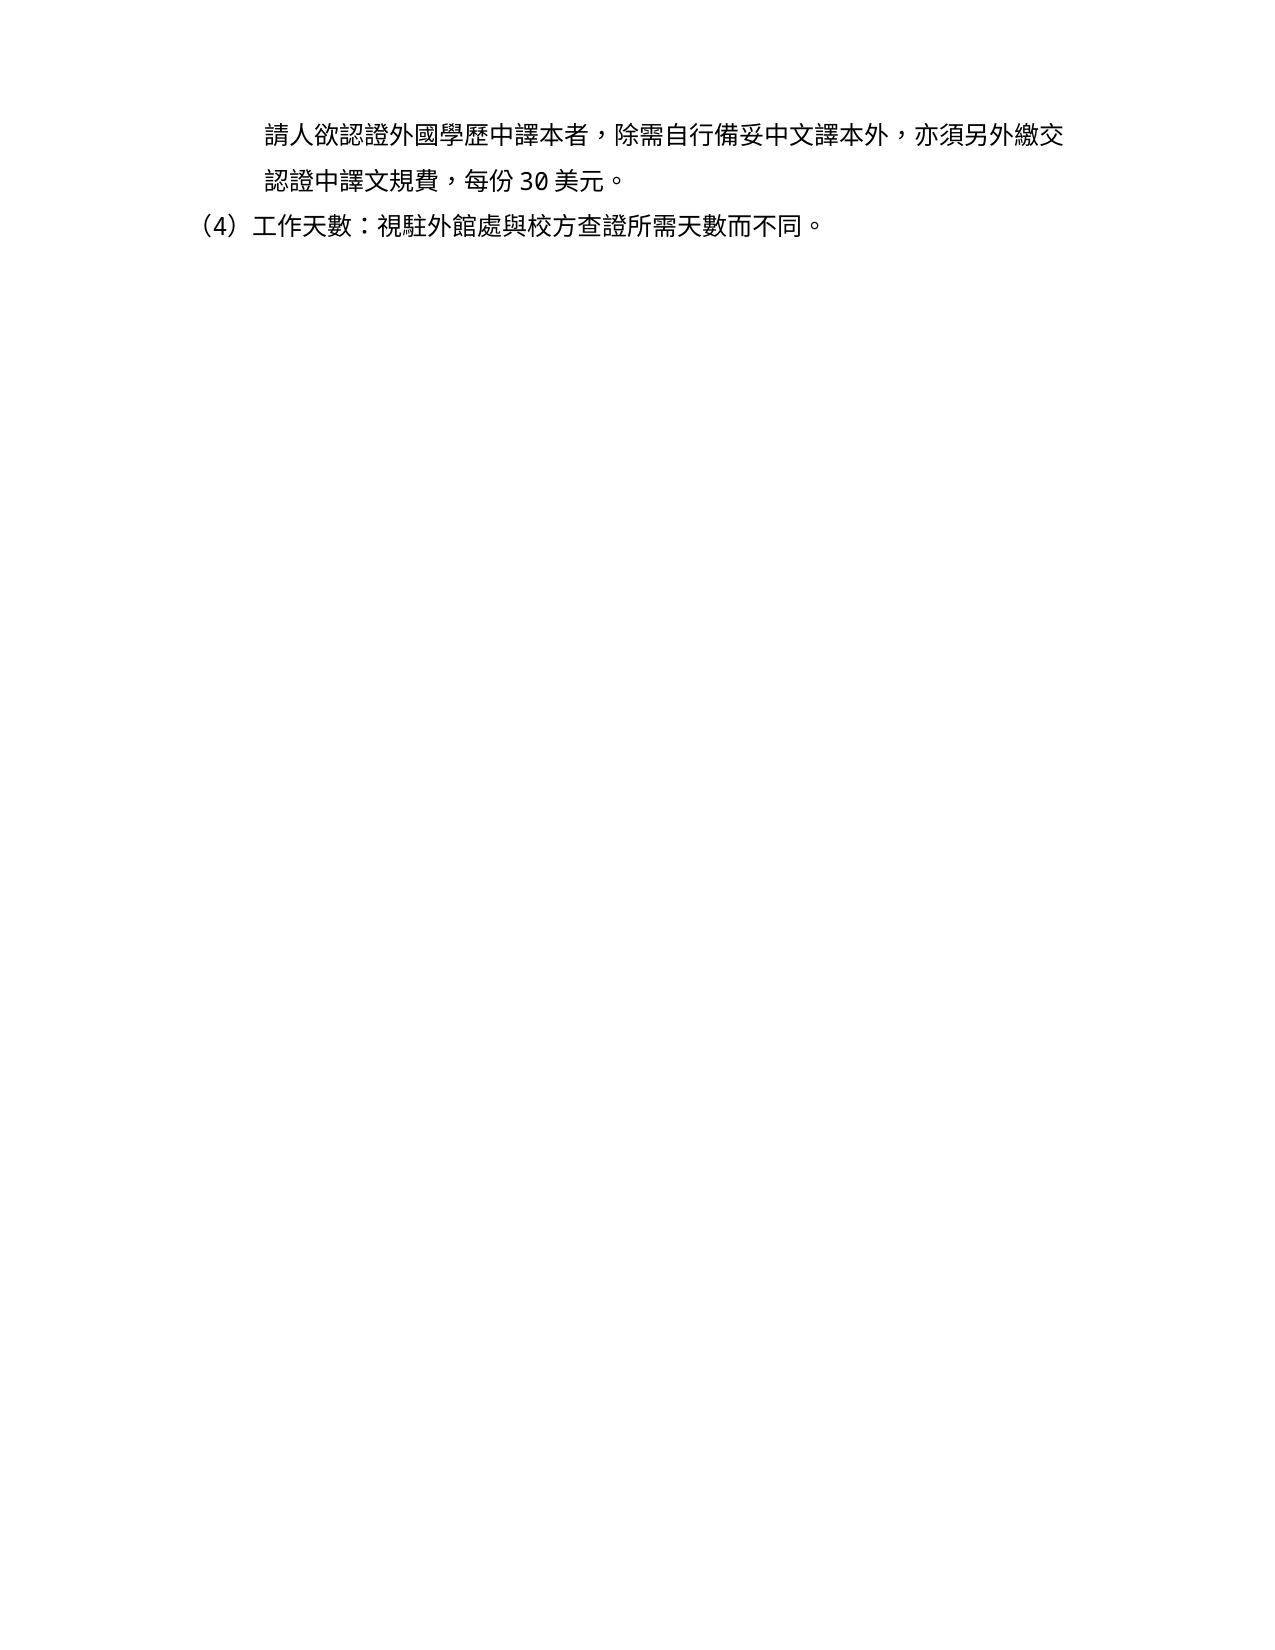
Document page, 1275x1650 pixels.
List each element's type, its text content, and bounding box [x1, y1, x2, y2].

text 請人欲認證外國學歷中譯本者，除需自行備妥中文譯本外，亦須另外繳交認證中譯文規費，每份30美元。 [187, 116, 1087, 197]
text （4）工作天數：視駐外館處與校方查證所需天數而不同。 [187, 206, 1087, 242]
